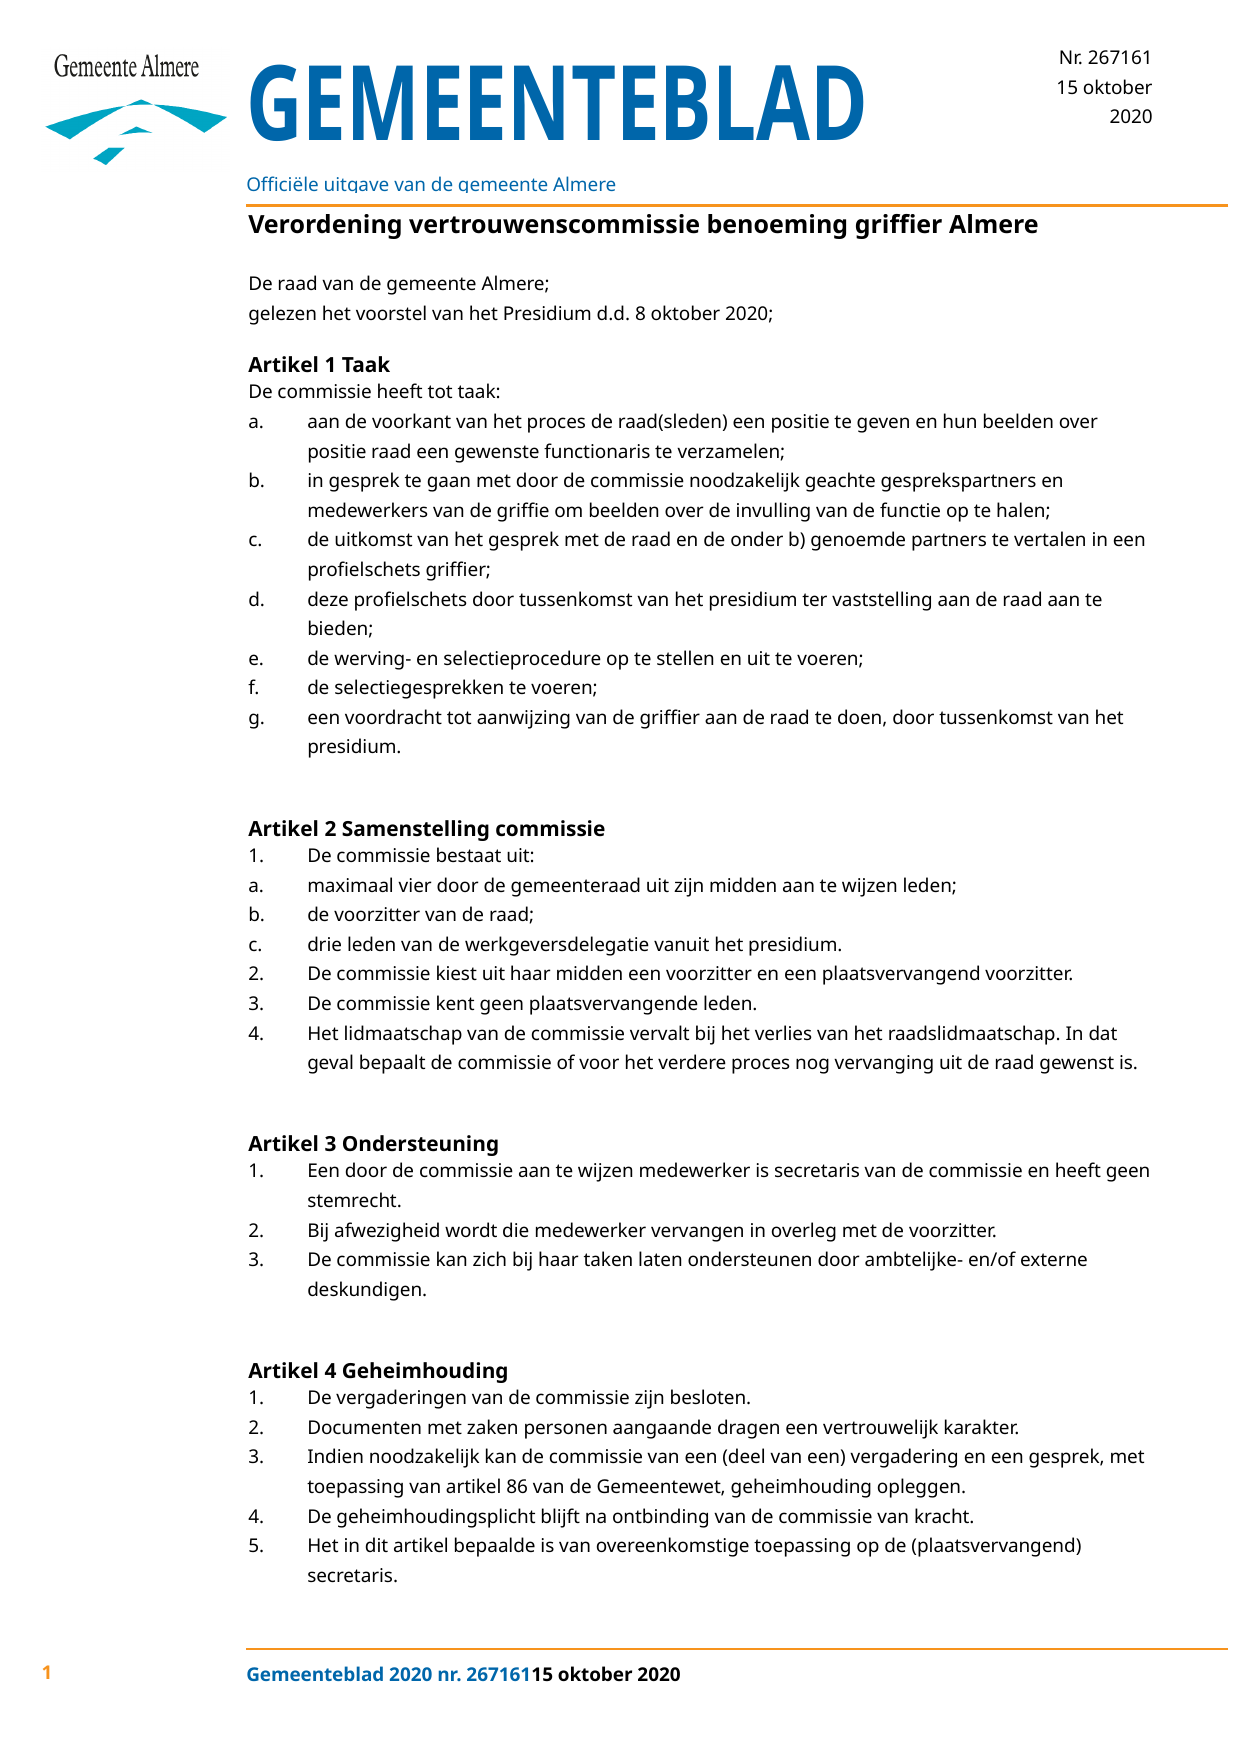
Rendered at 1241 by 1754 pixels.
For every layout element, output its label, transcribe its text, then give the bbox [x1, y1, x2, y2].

picture [41, 47, 231, 172]
list de werving- en selectieprocedure op te stellen en uit te voeren; [248, 645, 1152, 671]
list Het lidmaatschap van de commissie vervalt bij het verlies van het raadslidmaatschap. In dat geval bepaalt de commissie of voor het verdere proces nog vervanging uit de raad gewenst is. [248, 1020, 1152, 1075]
list deze profielschets door tussenkomst van het presidium ter vaststelling aan de raad aan te bieden; [248, 586, 1152, 641]
text Artikel 4 Geheimhouding [248, 1356, 1152, 1384]
list De commissie kent geen plaatsvervangende leden. [248, 990, 1152, 1016]
list de uitkomst van het gesprek met de raad en de onder b) genoemde partners te vertalen in een profielschets griffier; [248, 527, 1152, 582]
text Artikel 1 Taak [248, 350, 1152, 379]
text Artikel 2 Samenstelling commissie [248, 814, 1152, 842]
list De commissie bestaat uit: [248, 842, 1152, 868]
list een voordracht tot aanwijzing van de griffier aan de raad te doen, door tussenkomst van het presidium. [248, 704, 1152, 759]
list De commissie kiest uit haar midden een voorzitter en een plaatsvervangend voorzitter. [248, 961, 1152, 986]
list Indien noodzakelijk kan de commissie van een (deel van een) vergadering en een gesprek, met toepassing van artikel 86 van de Gemeentewet, geheimhouding opleggen. [248, 1444, 1152, 1499]
text Verordening vertrouwenscommissie benoeming griffier Almere [248, 207, 1152, 241]
list Het in dit artikel bepaalde is van overeenkomstige toepassing op de (plaatsvervangend) secretaris. [248, 1532, 1152, 1588]
list De geheimhoudingsplicht blijft na ontbinding van de commissie van kracht. [248, 1503, 1152, 1528]
list De commissie kan zich bij haar taken laten ondersteunen door ambtelijke- en/of externe deskundigen. [248, 1246, 1152, 1302]
list in gesprek te gaan met door de commissie noodzakelijk geachte gesprekspartners en medewerkers van de griffie om beelden over de invulling van de functie op te halen; [248, 467, 1152, 523]
list De vergaderingen van de commissie zijn besloten. [248, 1384, 1152, 1410]
list Een door de commissie aan te wijzen medewerker is secretaris van de commissie en heeft geen stemrecht. [248, 1158, 1152, 1213]
list Documenten met zaken personen aangaande dragen een vertrouwelijk karakter. [248, 1414, 1152, 1440]
text Artikel 3 Ondersteuning [248, 1129, 1152, 1158]
text De raad van de gemeente Almere; [248, 270, 1152, 296]
list drie leden van de werkgeversdelegatie vanuit het presidium. [248, 931, 1152, 957]
list aan de voorkant van het proces de raad(sleden) een positie te geven en hun beelden over positie raad een gewenste functionaris te verzamelen; [248, 408, 1152, 464]
text De commissie heeft tot taak: [248, 379, 1152, 404]
list de voorzitter van de raad; [248, 901, 1152, 927]
list de selectiegesprekken te voeren; [248, 674, 1152, 700]
list Bij afwezigheid wordt die medewerker vervangen in overleg met de voorzitter. [248, 1217, 1152, 1243]
text gelezen het voorstel van het Presidium d.d. 8 oktober 2020; [248, 300, 1152, 326]
list maximaal vier door de gemeenteraad uit zijn midden aan te wijzen leden; [248, 872, 1152, 897]
